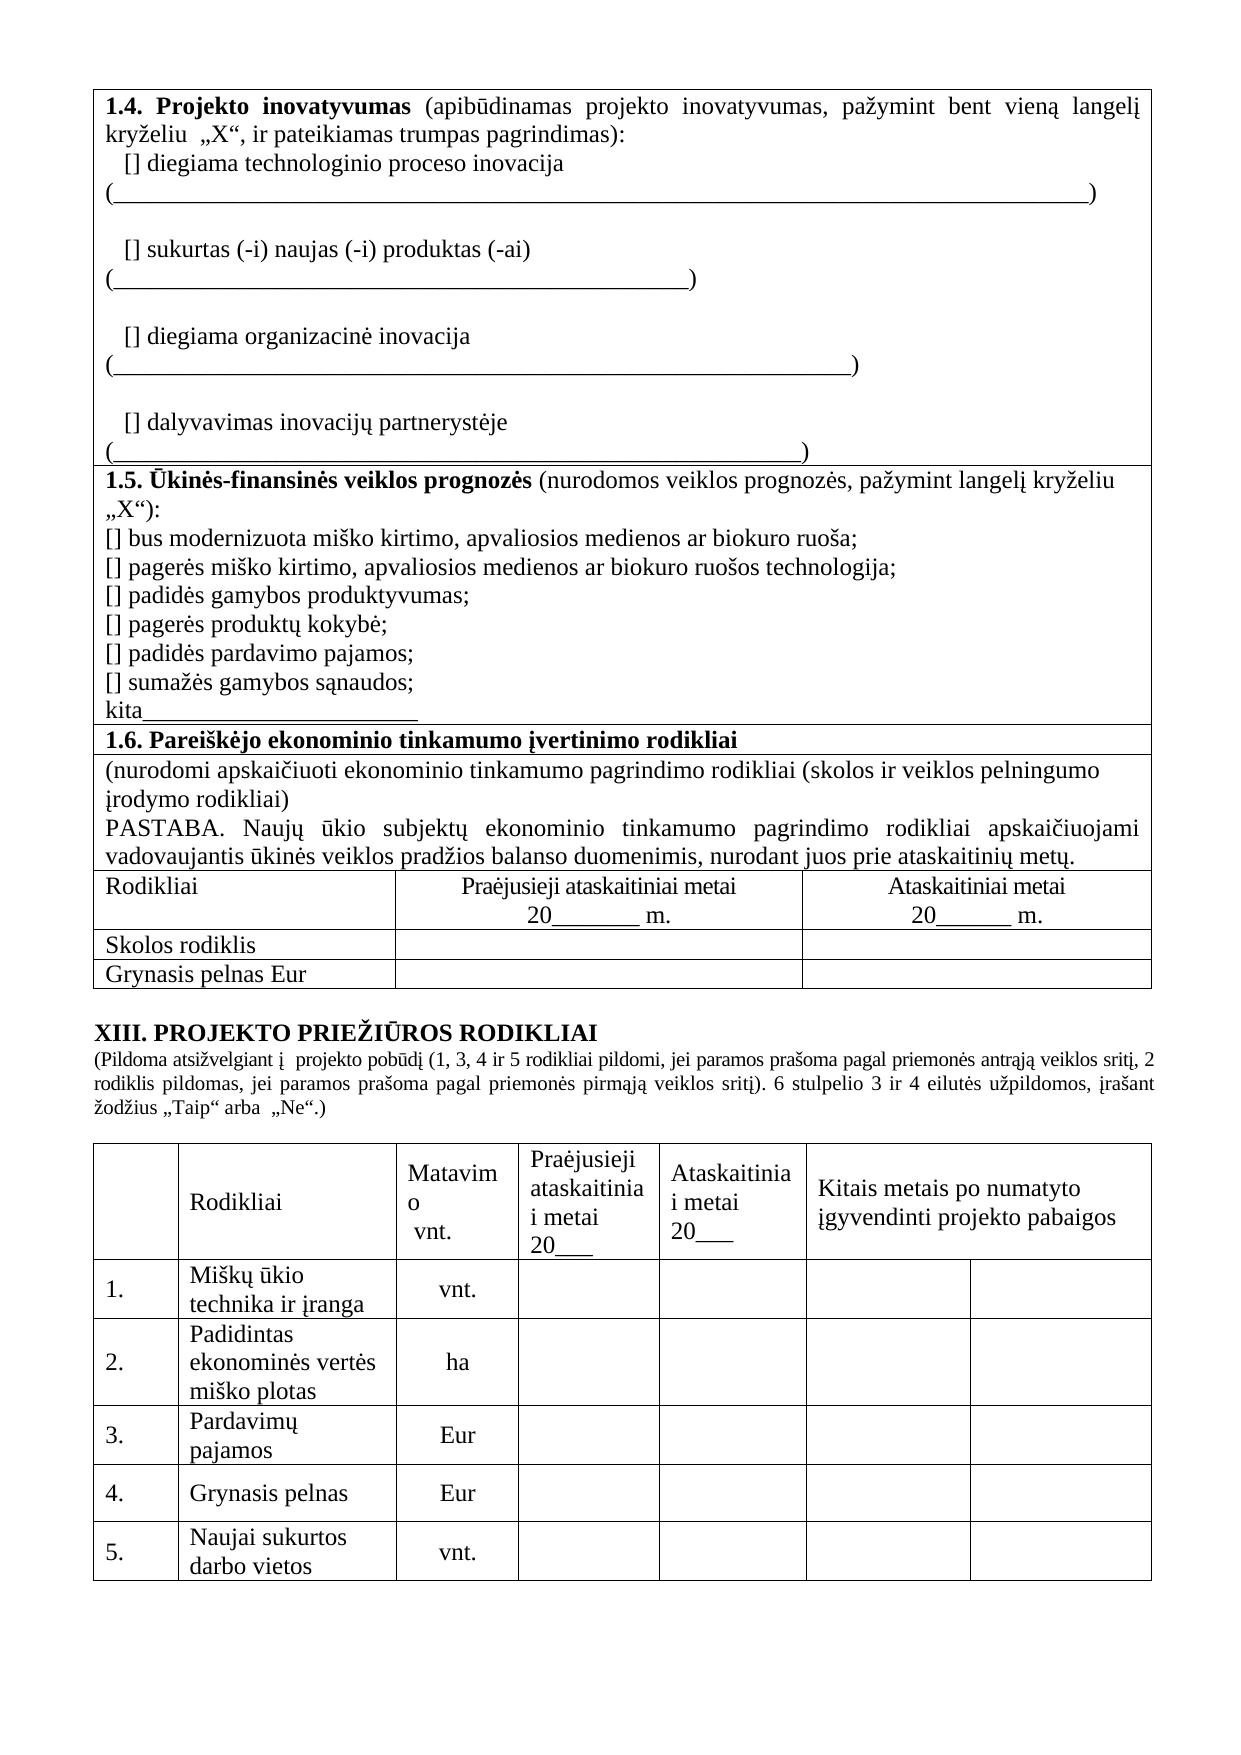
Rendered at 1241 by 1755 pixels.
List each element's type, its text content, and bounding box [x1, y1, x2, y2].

table_cell [519, 1522, 659, 1580]
table_header Kitais metais po numatyto įgyvendinti projekto pabaigos [807, 1144, 1151, 1259]
table_cell ha [397, 1319, 518, 1405]
table_cell [519, 1260, 659, 1318]
text XIII. pROJEKTO PRIEŽIŪROS RODIKLIAI [94, 1018, 1152, 1047]
table_cell Ataskaitiniai metai 20______ m. [803, 871, 1151, 929]
table_cell 3. [94, 1406, 178, 1463]
table_cell 1.6. Pareiškėjo ekonominio tinkamumo įvertinimo rodikliai [94, 725, 1151, 754]
table_cell Pardavimų pajamos [179, 1406, 396, 1463]
table_cell vnt. [397, 1260, 518, 1318]
table_cell vnt. [397, 1522, 518, 1580]
table_cell [971, 1406, 1151, 1463]
table_header Matavimo vnt. [397, 1144, 518, 1259]
table_cell [660, 1465, 806, 1521]
table_cell [807, 1465, 970, 1521]
table_cell [519, 1406, 659, 1463]
table_cell 1.4. Projekto inovatyvumas (apibūdinamas projekto inovatyvumas, pažymint bent vieną langelį kryželiu „X“, ir pateikiamas trumpas pagrindimas): [] diegiama technologinio proceso inovacija (______________________________________________________________________________) [] sukurtas (-i) naujas (-i) produktas (-ai) (______________________________________________) [] diegiama organizacinė inovacija (___________________________________________________________) [] dalyvavimas inovacijų partnerystėje (_______________________________________________________) [94, 90, 1151, 464]
table_cell (nurodomi apskaičiuoti ekonominio tinkamumo pagrindimo rodikliai (skolos ir veiklos pelningumo įrodymo rodikliai) PASTABA. Naujų ūkio subjektų ekonominio tinkamumo pagrindimo rodikliai apskaičiuojami vadovaujantis ūkinės veiklos pradžios balanso duomenimis, nurodant juos prie ataskaitinių metų. [94, 755, 1151, 870]
table_cell [807, 1406, 970, 1463]
table_cell Miškų ūkio technika ir įranga [179, 1260, 396, 1318]
table_cell [971, 1319, 1151, 1405]
table_cell [971, 1465, 1151, 1521]
table_cell [660, 1522, 806, 1580]
table_cell Eur [397, 1406, 518, 1463]
table_cell Padidintas ekonominės vertės miško plotas [179, 1319, 396, 1405]
table_cell [807, 1319, 970, 1405]
table_cell 1.5. Ūkinės-finansinės veiklos prognozės (nurodomos veiklos prognozės, pažymint langelį kryželiu „X“): [] bus modernizuota miško kirtimo, apvaliosios medienos ar biokuro ruoša; [] pagerės miško kirtimo, apvaliosios medienos ar biokuro ruošos technologija; [] padidės gamybos produktyvumas; [] pagerės produktų kokybė; [] padidės pardavimo pajamos; [] sumažės gamybos sąnaudos; kita______________________ [94, 466, 1151, 724]
table_cell [519, 1319, 659, 1405]
table_header [94, 1144, 178, 1259]
table_cell 2. [94, 1319, 178, 1405]
table_cell [660, 1406, 806, 1463]
table_cell Skolos rodiklis [94, 930, 395, 958]
table_cell [396, 930, 802, 958]
table_cell 4. [94, 1465, 178, 1521]
table_cell 5. [94, 1522, 178, 1580]
table_cell 1. [94, 1260, 178, 1318]
table_cell [660, 1319, 806, 1405]
table_cell [971, 1260, 1151, 1318]
table_cell Grynasis pelnas [179, 1465, 396, 1521]
table_cell [807, 1260, 970, 1318]
table_cell [971, 1522, 1151, 1580]
table_cell Praėjusieji ataskaitiniai metai 20_______ m. [396, 871, 802, 929]
table_cell [807, 1522, 970, 1580]
text (Pildoma atsižvelgiant į projekto pobūdį (1, 3, 4 ir 5 rodikliai pildomi, jei paramos prašoma pagal priemonės antrąją veiklos sritį, 2 rodiklis pildomas, jei paramos prašoma pagal priemonės pirmąją veiklos sritį). 6 stulpelio 3 ir 4 eilutės užpildomos, įrašant žodžius „Taip“ arba „Ne“.) [94, 1047, 1157, 1119]
table_cell Naujai sukurtos darbo vietos [179, 1522, 396, 1580]
table_cell [803, 930, 1151, 958]
table_header Ataskaitiniai metai 20___ [660, 1144, 806, 1259]
table_cell Eur [397, 1465, 518, 1521]
table_cell [660, 1260, 806, 1318]
table_cell [396, 960, 802, 988]
table_cell Rodikliai [94, 871, 395, 929]
table_cell Grynasis pelnas Eur [94, 960, 395, 988]
table_cell [519, 1465, 659, 1521]
table_header Rodikliai [179, 1144, 396, 1259]
table_cell [803, 960, 1151, 988]
table_header Praėjusieji ataskaitiniai metai 20___ [519, 1144, 659, 1259]
